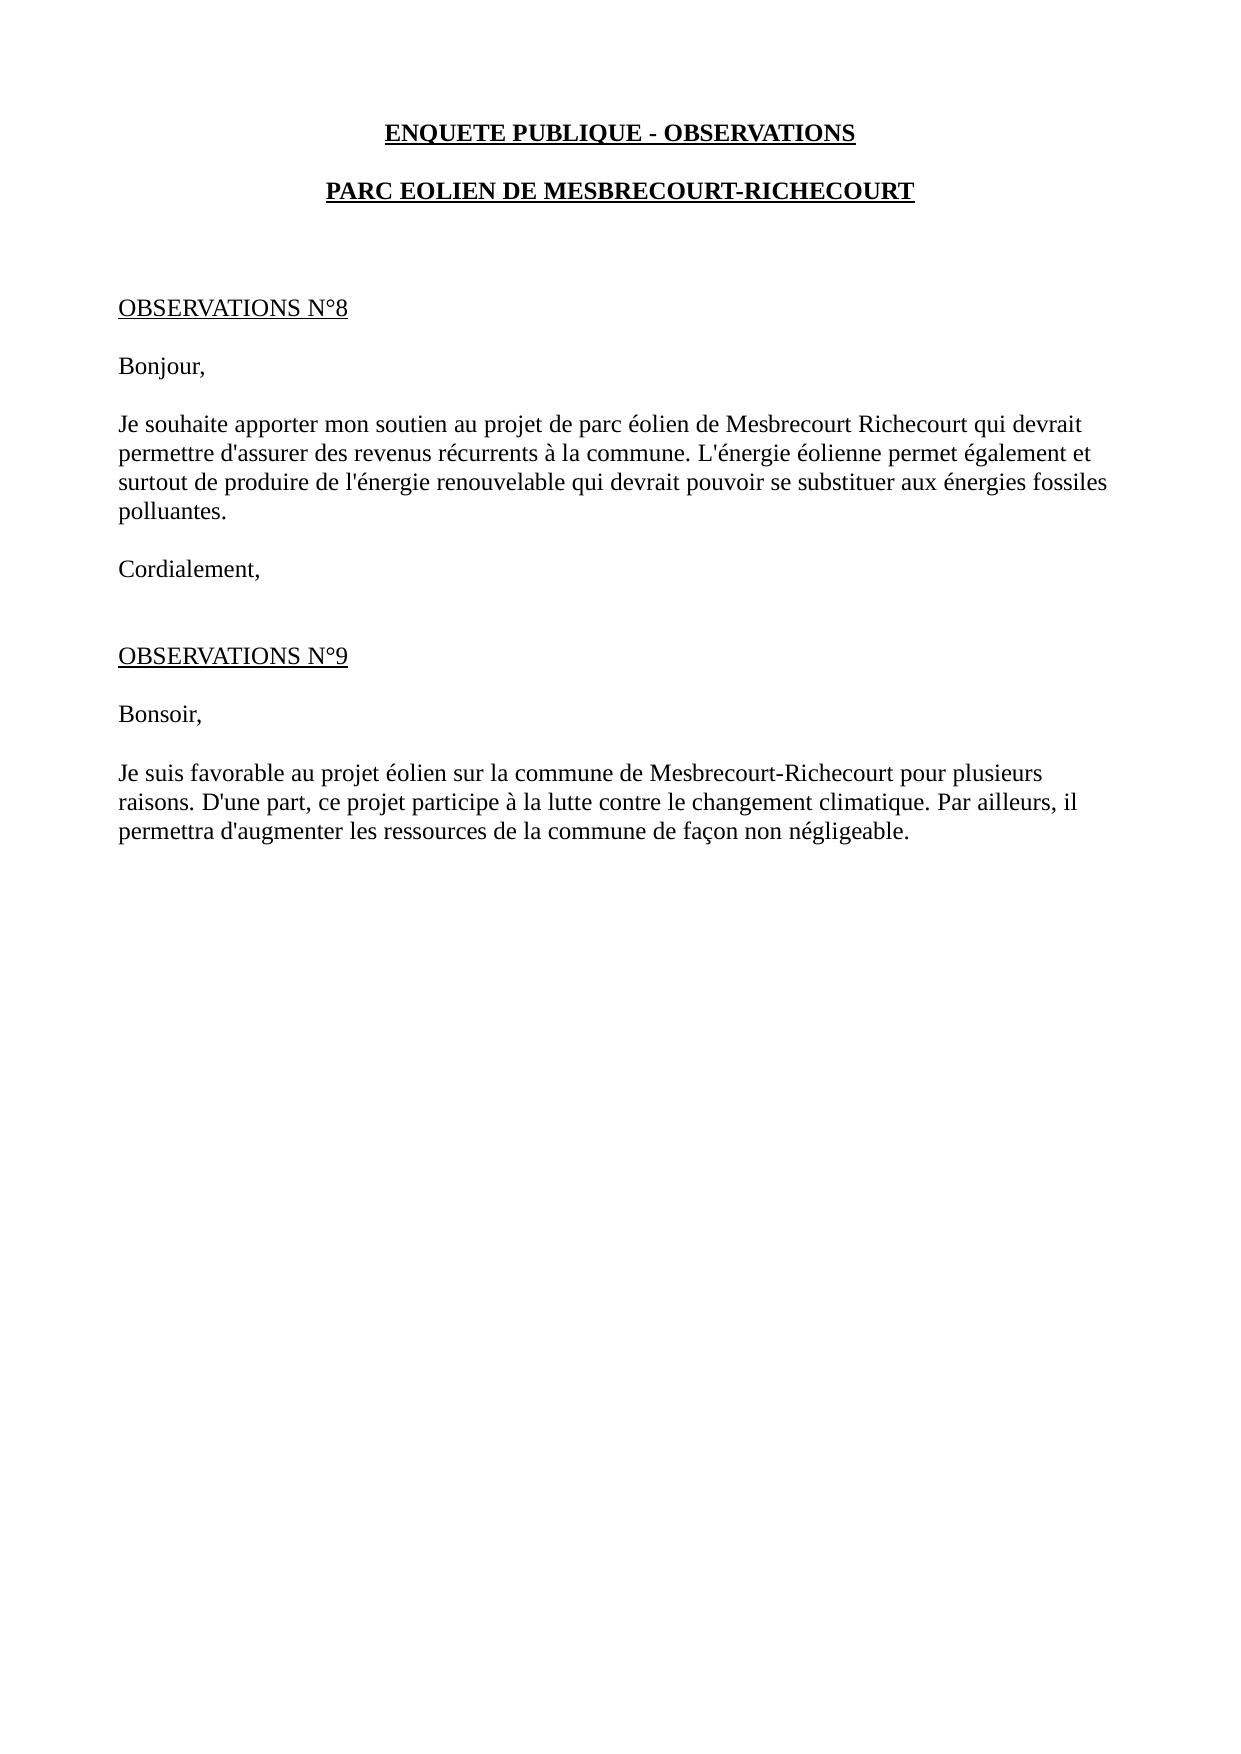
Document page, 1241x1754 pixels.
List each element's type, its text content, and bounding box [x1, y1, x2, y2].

text Bonsoir, [118, 699, 1122, 728]
text Cordialement, [118, 554, 1122, 583]
text OBSERVATIONS N°9 [118, 641, 1122, 670]
text PARC EOLIEN DE MESBRECOURT-RICHECOURT [118, 176, 1122, 205]
text Bonjour, [118, 351, 1122, 380]
text ENQUETE PUBLIQUE - OBSERVATIONS [118, 118, 1122, 147]
text Je suis favorable au projet éolien sur la commune de Mesbrecourt-Richecourt pour plusieurs raisons. D'une part, ce projet participe à la lutte contre le changement climatique. Par ailleurs, il permettra d'augmenter les ressources de la commune de façon non négligeable. [118, 757, 1122, 845]
text OBSERVATIONS N°8 [118, 292, 1122, 322]
text Je souhaite apporter mon soutien au projet de parc éolien de Mesbrecourt Richecourt qui devrait permettre d'assurer des revenus récurrents à la commune. L'énergie éolienne permet également et surtout de produire de l'énergie renouvelable qui devrait pouvoir se substituer aux énergies fossiles polluantes. [118, 409, 1122, 525]
